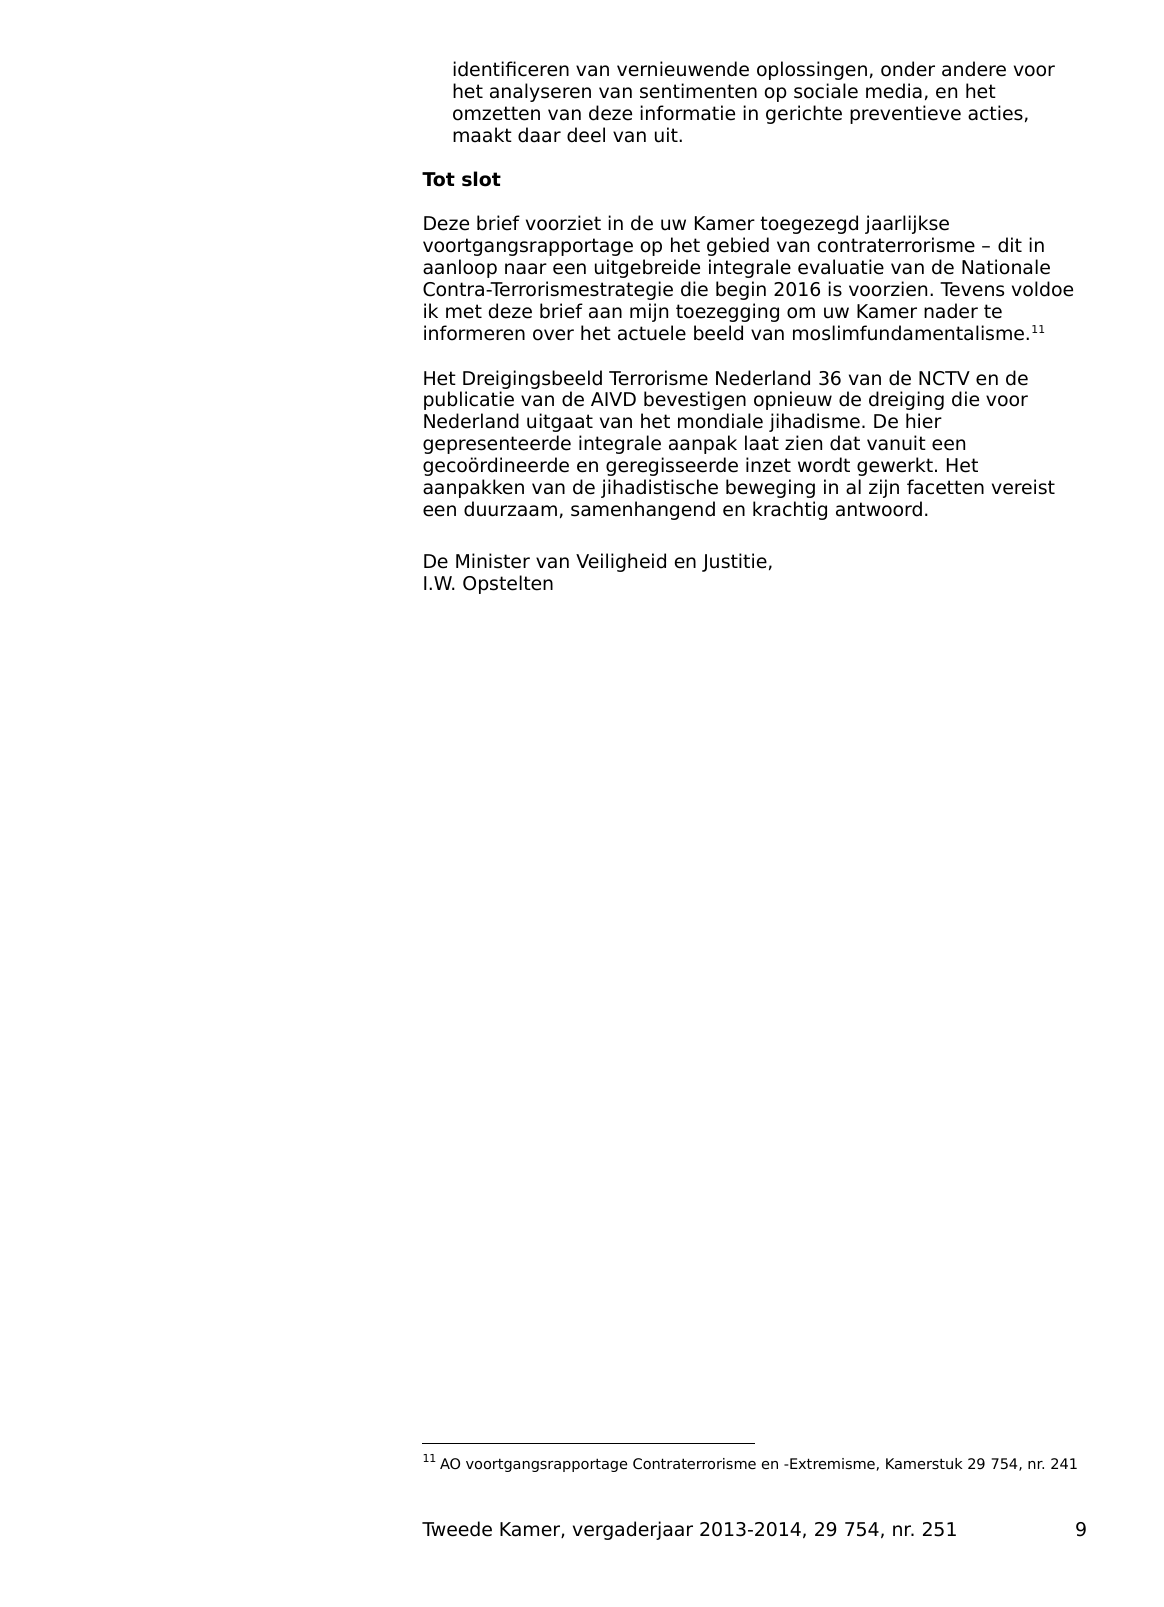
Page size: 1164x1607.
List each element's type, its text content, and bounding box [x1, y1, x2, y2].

subtitle Tot slot [422, 169, 1087, 191]
text De Minister van Veiligheid en Justitie, I.W. Opstelten [422, 551, 1087, 595]
text Het Dreigingsbeeld Terrorisme Nederland 36 van de NCTV en de publicatie van de AIVD bevestigen opnieuw de dreiging die voor Nederland uitgaat van het mondiale jihadisme. De hier gepresenteerde integrale aanpak laat zien dat vanuit een gecoördineerde en geregisseerde inzet wordt gewerkt. Het aanpakken van de jihadistische beweging in al zijn facetten vereist een duurzaam, samenhangend en krachtig antwoord. [422, 367, 1087, 521]
text identificeren van vernieuwende oplossingen, onder andere voor het analyseren van sentimenten op sociale media, en het omzetten van deze informatie in gerichte preventieve acties, maakt daar deel van uit. [422, 59, 1087, 147]
text AO voortgangsrapportage Contraterrorisme en -Extremisme, Kamerstuk 29 754, nr. 241 [422, 1452, 1087, 1474]
text Deze brief voorziet in de uw Kamer toegezegd jaarlijkse voortgangsrapportage op het gebied van contraterrorisme – dit in aanloop naar een uitgebreide integrale evaluatie van de Nationale Contra-Terrorismestrategie die begin 2016 is voorzien. Tevens voldoe ik met deze brief aan mijn toezegging om uw Kamer nader te informeren over het actuele beeld van moslimfundamentalisme. [422, 213, 1087, 345]
